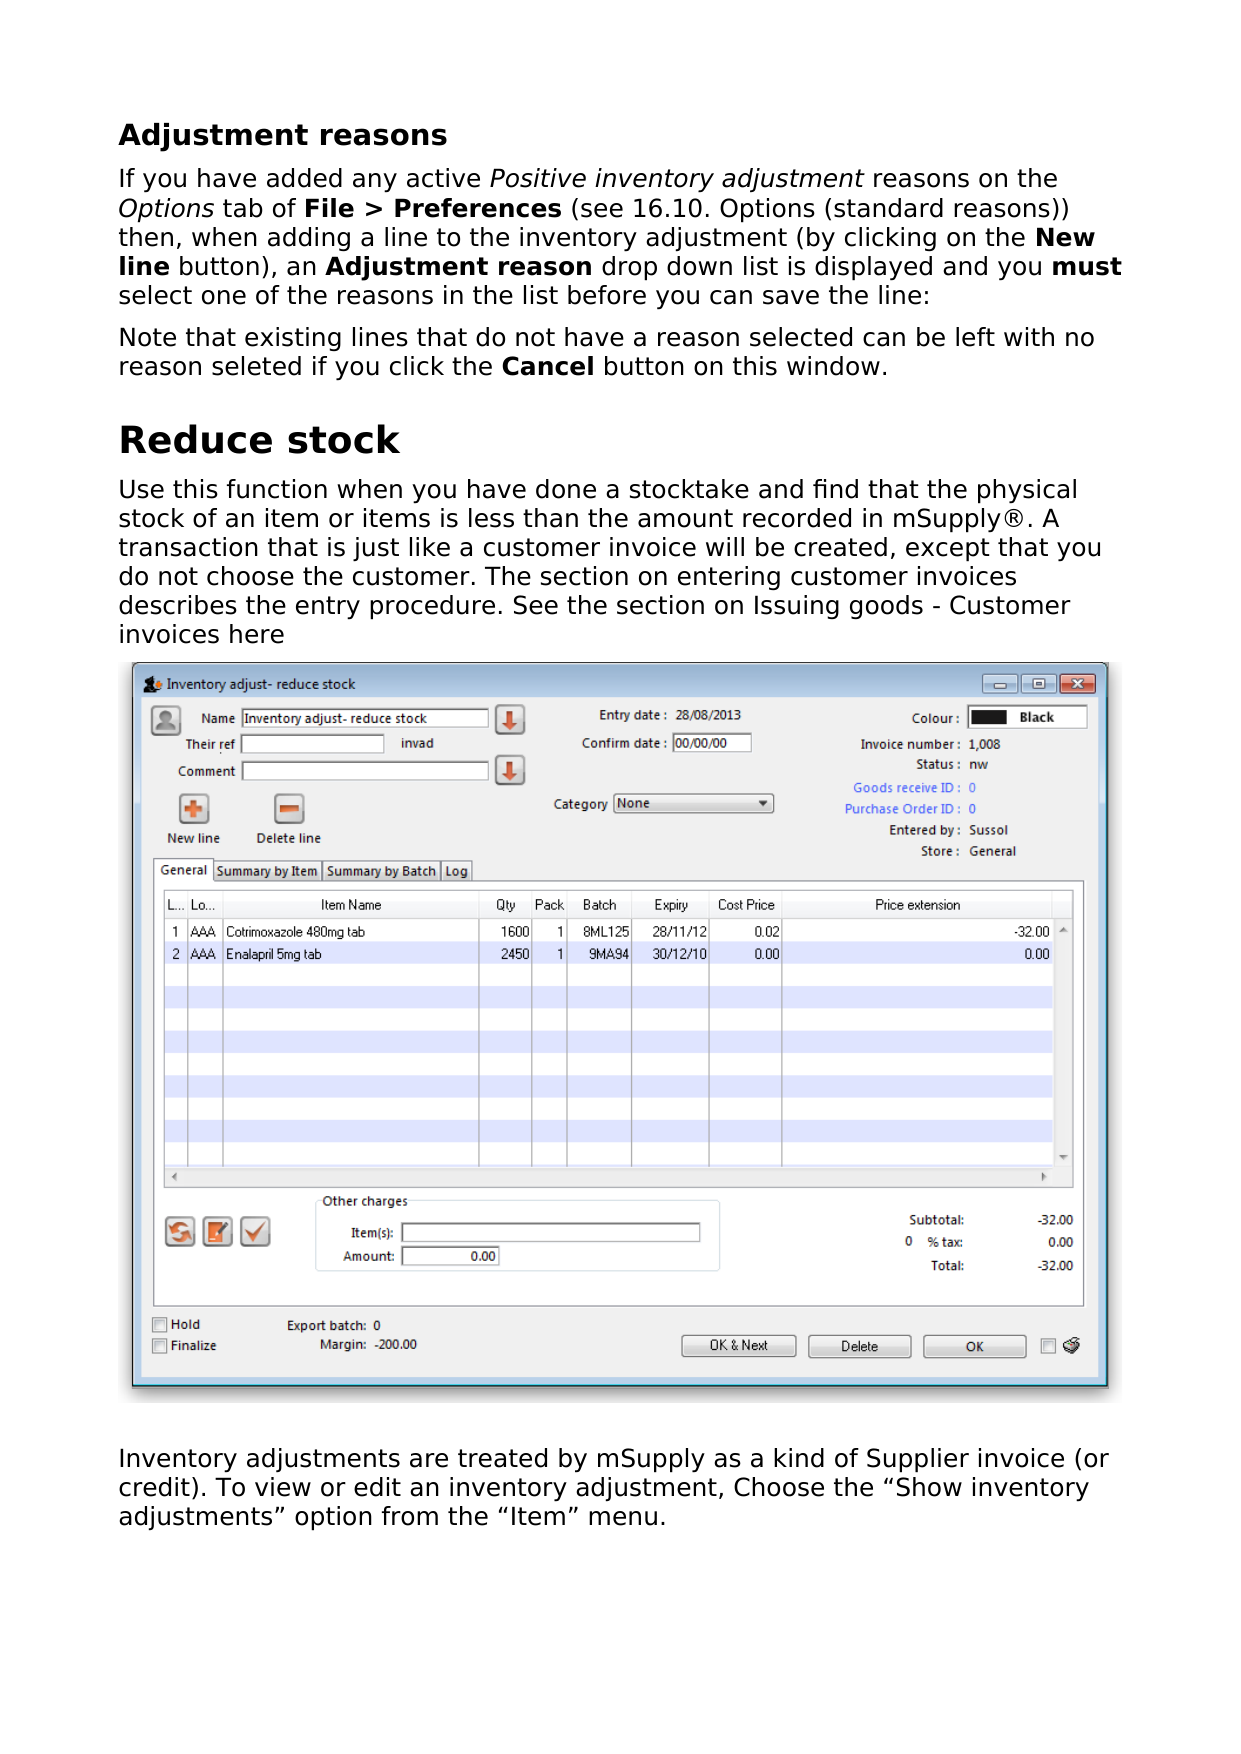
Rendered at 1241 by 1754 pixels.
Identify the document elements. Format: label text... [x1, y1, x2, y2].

text Use this function when you have done a stocktake and find that the physical stock of an item or items is less than the amount recorded in mSupply®. A transaction that is just like a customer invoice will be created, except that you do not choose the customer. The section on entering customer invoices describes the entry procedure. See the section on Issuing goods - Customer invoices here [118, 475, 1122, 650]
picture [118, 662, 1123, 1403]
subtitle Reduce stock [118, 419, 1122, 462]
text Note that existing lines that do not have a reason selected can be left with no reason seleted if you click the Cancel button on this window. [118, 323, 1122, 381]
text Inventory adjustments are treated by mSupply as a kind of Supplier invoice (or credit). To view or edit an inventory adjustment, Choose the “Show inventory adjustments” option from the “Item” menu. [118, 1444, 1122, 1590]
text If you have added any active Positive inventory adjustment reasons on the Options tab of File > Preferences (see 16.10. Options (standard reasons)) then, when adding a line to the inventory adjustment (by clicking on the New line button), an Adjustment reason drop down list is displayed and you must select one of the reasons in the list before you can save the line: [118, 164, 1122, 310]
subtitle Adjustment reasons [118, 118, 1122, 152]
